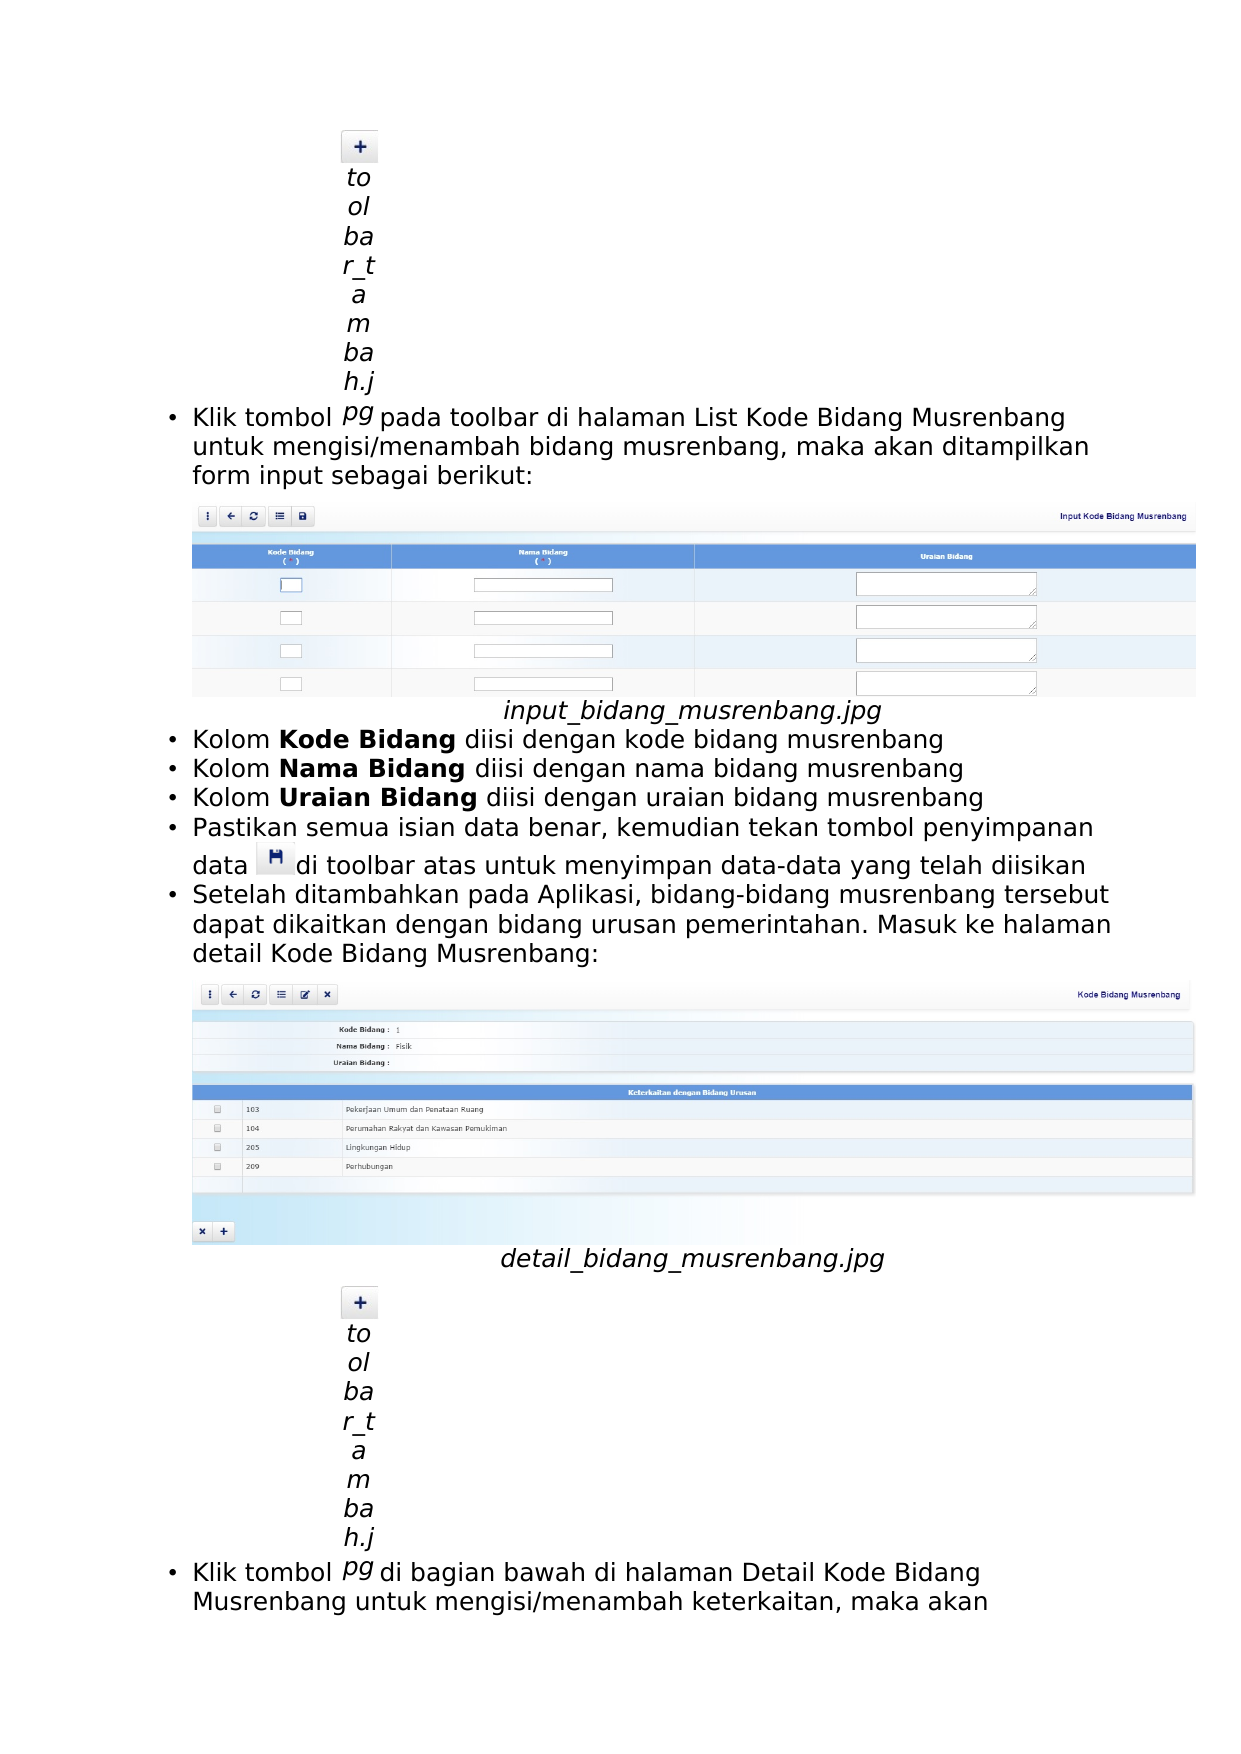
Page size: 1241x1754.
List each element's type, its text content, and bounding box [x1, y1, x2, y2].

list Kolom Uraian Bidang diisi dengan uraian bidang musrenbang [177, 784, 1122, 813]
picture [192, 502, 1196, 697]
picture [340, 130, 380, 164]
list Pastikan semua isian data benar, kemudian tekan tombol penyimpanan data di toolbar atas untuk menyimpan data-data yang telah diisikan [177, 813, 1122, 881]
list Klik tombol pada toolbar di halaman List Kode Bidang Musrenbang untuk mengisi/menambah bidang musrenbang, maka akan ditampilkan form input sebagai berikut: [177, 118, 1196, 725]
list input_bidang_musrenbang.jpg [192, 697, 1196, 725]
list toolbar_tambah.jpg [340, 1320, 379, 1582]
list Kolom Nama Bidang diisi dengan nama bidang musrenbang [177, 754, 1122, 784]
list Klik tombol di bagian bawah di halaman Detail Kode Bidang Musrenbang untuk mengisi/menambah keterkaitan, maka akan [177, 1274, 1122, 1617]
list Setelah ditambahkan pada Aplikasi, bidang-bidang musrenbang tersebut dapat dikaitkan dengan bidang urusan pemerintahan. Masuk ke halaman detail Kode Bidang Musrenbang: [177, 881, 1196, 1274]
list toolbar_tambah.jpg [340, 164, 379, 426]
list Kolom Kode Bidang diisi dengan kode bidang musrenbang [177, 725, 1122, 754]
picture [340, 1286, 380, 1320]
picture [256, 842, 296, 875]
picture [192, 980, 1196, 1245]
list detail_bidang_musrenbang.jpg [192, 1245, 1196, 1274]
